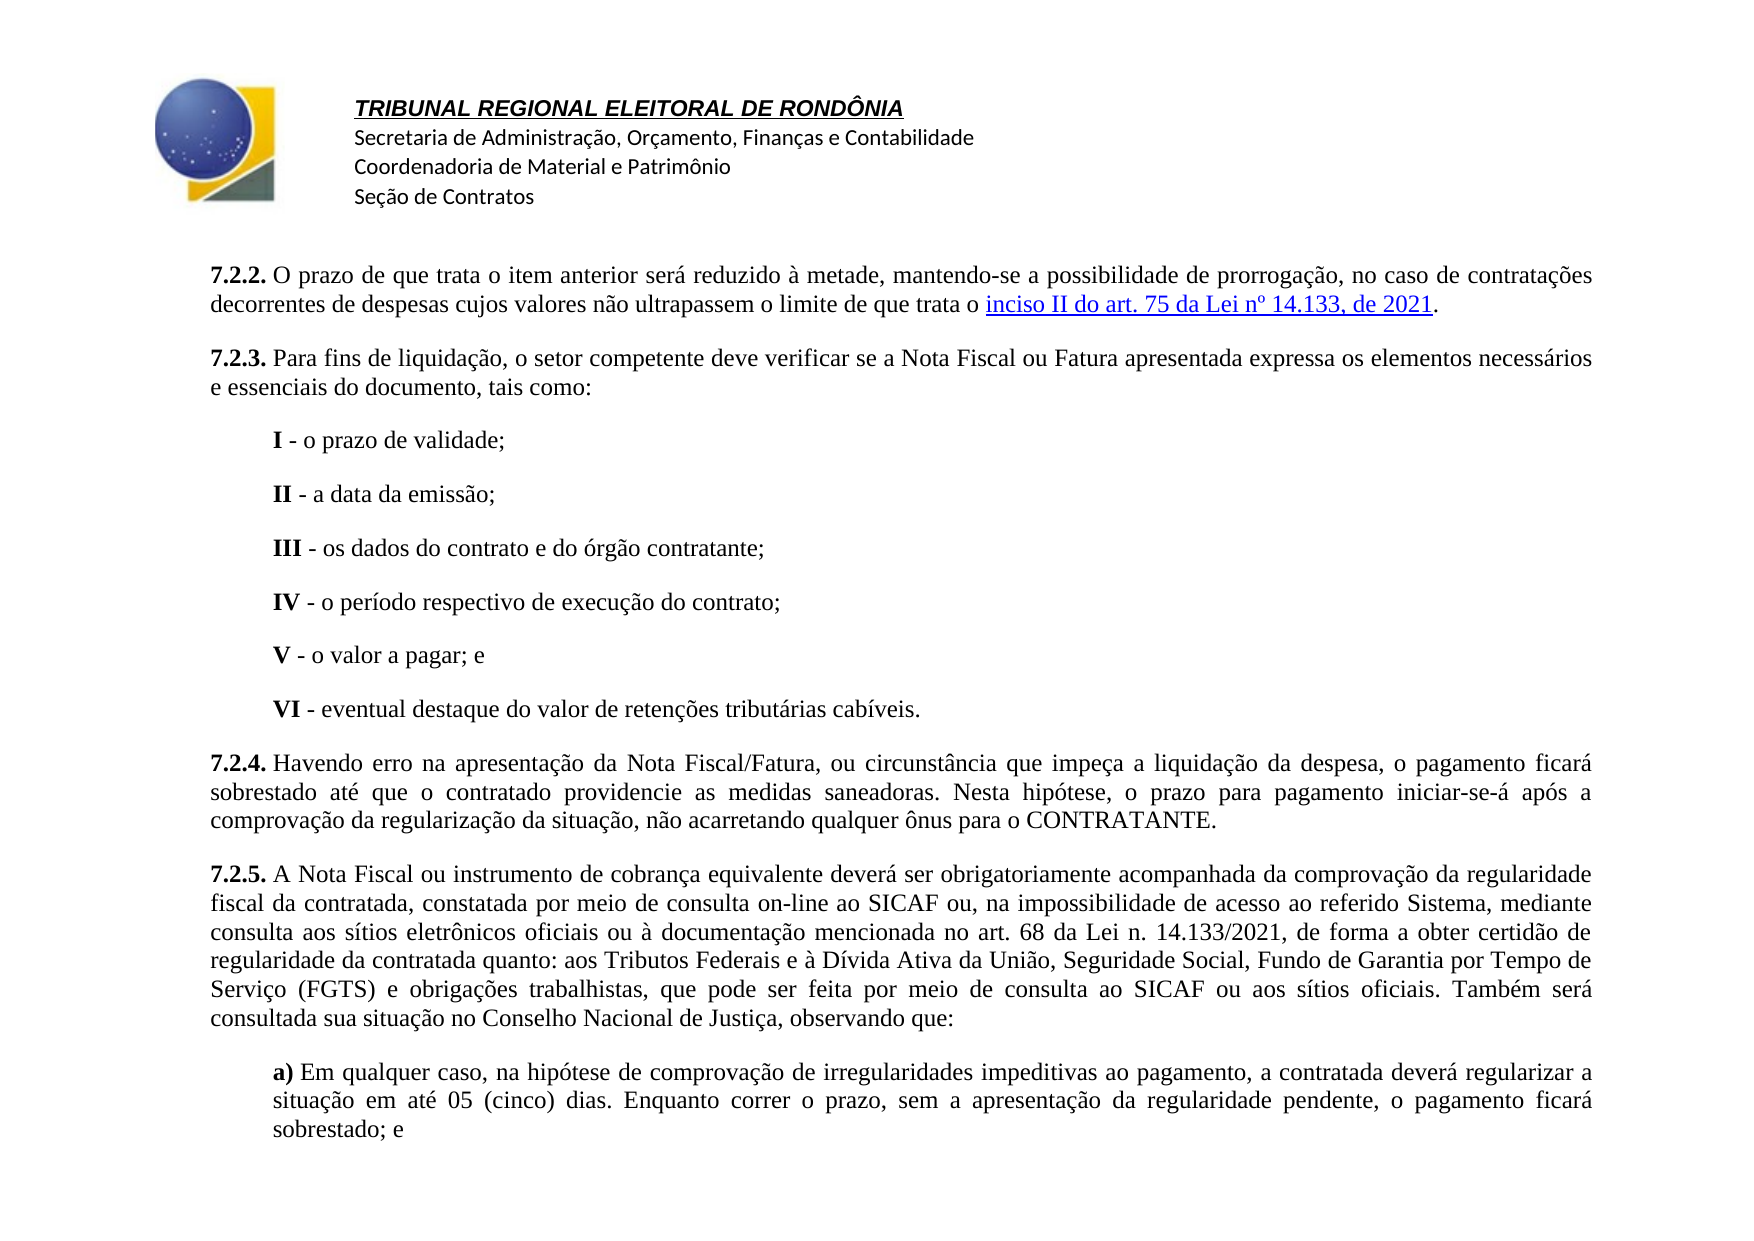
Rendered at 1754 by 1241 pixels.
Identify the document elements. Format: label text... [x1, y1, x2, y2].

text V - o valor a pagar; e [273, 641, 1594, 669]
text II - a data da emissão; [273, 479, 1594, 508]
text 7.2.4. Havendo erro na apresentação da Nota Fiscal/Fatura, ou circunstância que impeça a liquidação da despesa, o pagamento ficará sobrestado até que o contratado providencie as medidas saneadoras. Nesta hipótese, o prazo para pagamento iniciar-se-á após a comprovação da regularização da situação, não acarretando qualquer ônus para o CONTRATANTE. [210, 748, 1594, 834]
text VI - eventual destaque do valor de retenções tributárias cabíveis. [273, 694, 1594, 723]
text IV - o período respectivo de execução do contrato; [273, 587, 1594, 616]
text III - os dados do contrato e do órgão contratante; [273, 533, 1594, 562]
text 7.2.3. Para fins de liquidação, o setor competente deve verificar se a Nota Fiscal ou Fatura apresentada expressa os elementos necessários e essenciais do documento, tais como: [210, 343, 1594, 401]
text 7.2.5. A Nota Fiscal ou instrumento de cobrança equivalente deverá ser obrigatoriamente acompanhada da comprovação da regularidade fiscal da contratada, constatada por meio de consulta on-line ao SICAF ou, na impossibilidade de acesso ao referido Sistema, mediante consulta aos sítios eletrônicos oficiais ou à documentação mencionada no art. 68 da Lei n. 14.133/2021, de forma a obter certidão de regularidade da contratada quanto: aos Tributos Federais e à Dívida Ativa da União, Seguridade Social, Fundo de Garantia por Tempo de Serviço (FGTS) e obrigações trabalhistas, que pode ser feita por meio de consulta ao SICAF ou aos sítios oficiais. Também será consultada sua situação no Conselho Nacional de Justiça, observando que: [210, 859, 1594, 1032]
text 7.2.2. O prazo de que trata o item anterior será reduzido à metade, mantendo-se a possibilidade de prorrogação, no caso de contratações decorrentes de despesas cujos valores não ultrapassem o limite de que trata o inciso II do art. 75 da Lei nº 14.133, de 2021. [210, 261, 1594, 318]
text a) Em qualquer caso, na hipótese de comprovação de irregularidades impeditivas ao pagamento, a contratada deverá regularizar a situação em até 05 (cinco) dias. Enquanto correr o prazo, sem a apresentação da regularidade pendente, o pagamento ficará sobrestado; e [273, 1057, 1594, 1143]
text I - o prazo de validade; [273, 426, 1594, 454]
